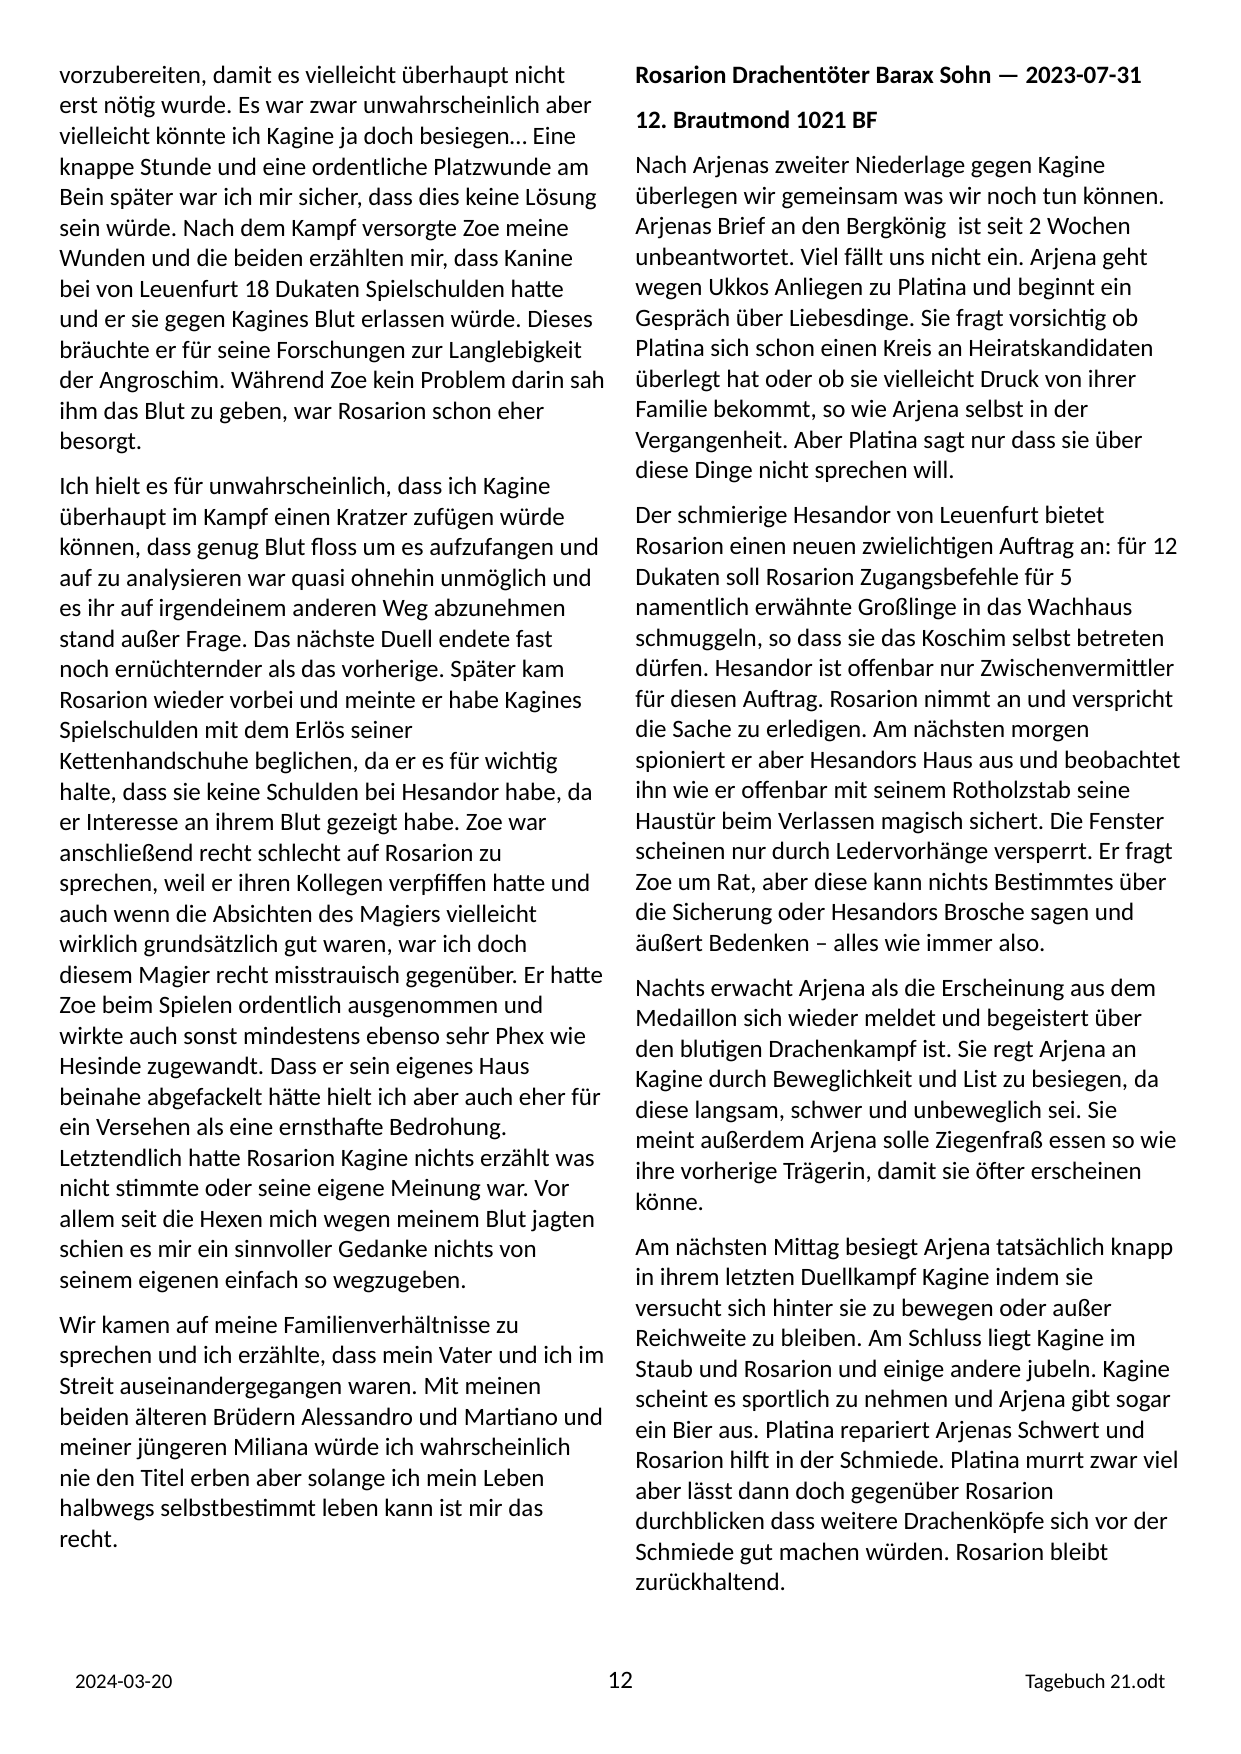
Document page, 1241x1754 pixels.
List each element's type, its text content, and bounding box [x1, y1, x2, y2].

text 12. Brautmond 1021 BF [635, 104, 1181, 135]
text Nach Arjenas zweiter Niederlage gegen Kagine überlegen wir gemeinsam was wir noch tun können. Arjenas Brief an den Bergkönig ist seit 2 Wochen unbeantwortet. Viel fällt uns nicht ein. Arjena geht wegen Ukkos Anliegen zu Platina und beginnt ein Gespräch über Liebesdinge. Sie fragt vorsichtig ob Platina sich schon einen Kreis an Heiratskandidaten überlegt hat oder ob sie vielleicht Druck von ihrer Familie bekommt, so wie Arjena selbst in der Vergangenheit. Aber Platina sagt nur dass sie über diese Dinge nicht sprechen will. [635, 149, 1181, 485]
text Rosarion Drachentöter Barax Sohn — 2023-07-31 [635, 59, 1181, 89]
text Der schmierige Hesandor von Leuenfurt bietet Rosarion einen neuen zwielichtigen Auftrag an: für 12 Dukaten soll Rosarion Zugangsbefehle für 5 namentlich erwähnte Großlinge in das Wachhaus schmuggeln, so dass sie das Koschim selbst betreten dürfen. Hesandor ist offenbar nur Zwischenvermittler für diesen Auftrag. Rosarion nimmt an und verspricht die Sache zu erledigen. Am nächsten morgen spioniert er aber Hesandors Haus aus und beobachtet ihn wie er offenbar mit seinem Rotholzstab seine Haustür beim Verlassen magisch sichert. Die Fenster scheinen nur durch Ledervorhänge versperrt. Er fragt Zoe um Rat, aber diese kann nichts Bestimmtes über die Sicherung oder Hesandors Brosche sagen und äußert Bedenken – alles wie immer also. [635, 499, 1181, 957]
text Ich hielt es für unwahrscheinlich, dass ich Kagine überhaupt im Kampf einen Kratzer zufügen würde können, dass genug Blut floss um es aufzufangen und auf zu analysieren war quasi ohnehin unmöglich und es ihr auf irgendeinem anderen Weg abzunehmen stand außer Frage. Das nächste Duell endete fast noch ernüchternder als das vorherige. Später kam Rosarion wieder vorbei und meinte er habe Kagines Spielschulden mit dem Erlös seiner Kettenhandschuhe beglichen, da er es für wichtig halte, dass sie keine Schulden bei Hesandor habe, da er Interesse an ihrem Blut gezeigt habe. Zoe war anschließend recht schlecht auf Rosarion zu sprechen, weil er ihren Kollegen verpfiffen hatte und auch wenn die Absichten des Magiers vielleicht wirklich grundsätzlich gut waren, war ich doch diesem Magier recht misstrauisch gegenüber. Er hatte Zoe beim Spielen ordentlich ausgenommen und wirkte auch sonst mindestens ebenso sehr Phex wie Hesinde zugewandt. Dass er sein eigenes Haus beinahe abgefackelt hätte hielt ich aber auch eher für ein Versehen als eine ernsthafte Bedrohung. Letztendlich hatte Rosarion Kagine nichts erzählt was nicht stimmte oder seine eigene Meinung war. Vor allem seit die Hexen mich wegen meinem Blut jagten schien es mir ein sinnvoller Gedanke nichts von seinem eigenen einfach so wegzugeben. [59, 470, 605, 1294]
text Wir kamen auf meine Familienverhältnisse zu sprechen und ich erzählte, dass mein Vater und ich im Streit auseinandergegangen waren. Mit meinen beiden älteren Brüdern Alessandro und Martiano und meiner jüngeren Miliana würde ich wahrscheinlich nie den Titel erben aber solange ich mein Leben halbwegs selbstbestimmt leben kann ist mir das recht. [59, 1309, 605, 1553]
text Am nächsten Mittag besiegt Arjena tatsächlich knapp in ihrem letzten Duellkampf Kagine indem sie versucht sich hinter sie zu bewegen oder außer Reichweite zu bleiben. Am Schluss liegt Kagine im Staub und Rosarion und einige andere jubeln. Kagine scheint es sportlich zu nehmen und Arjena gibt sogar ein Bier aus. Platina repariert Arjenas Schwert und Rosarion hilft in der Schmiede. Platina murrt zwar viel aber lässt dann doch gegenüber Rosarion durchblicken dass weitere Drachenköpfe sich vor der Schmiede gut machen würden. Rosarion bleibt zurückhaltend. [635, 1231, 1181, 1597]
text Nachts erwacht Arjena als die Erscheinung aus dem Medaillon sich wieder meldet und begeistert über den blutigen Drachenkampf ist. Sie regt Arjena an Kagine durch Beweglichkeit und List zu besiegen, da diese langsam, schwer und unbeweglich sei. Sie meint außerdem Arjena solle Ziegenfraß essen so wie ihre vorherige Trägerin, damit sie öfter erscheinen könne. [635, 972, 1181, 1216]
text vorzubereiten, damit es vielleicht überhaupt nicht erst nötig wurde. Es war zwar unwahrscheinlich aber vielleicht könnte ich Kagine ja doch besiegen… Eine knappe Stunde und eine ordentliche Platzwunde am Bein später war ich mir sicher, dass dies keine Lösung sein würde. Nach dem Kampf versorgte Zoe meine Wunden und die beiden erzählten mir, dass Kanine bei von Leuenfurt 18 Dukaten Spielschulden hatte und er sie gegen Kagines Blut erlassen würde. Dieses bräuchte er für seine Forschungen zur Langlebigkeit der Angroschim. Während Zoe kein Problem darin sah ihm das Blut zu geben, war Rosarion schon eher besorgt. [59, 59, 605, 456]
